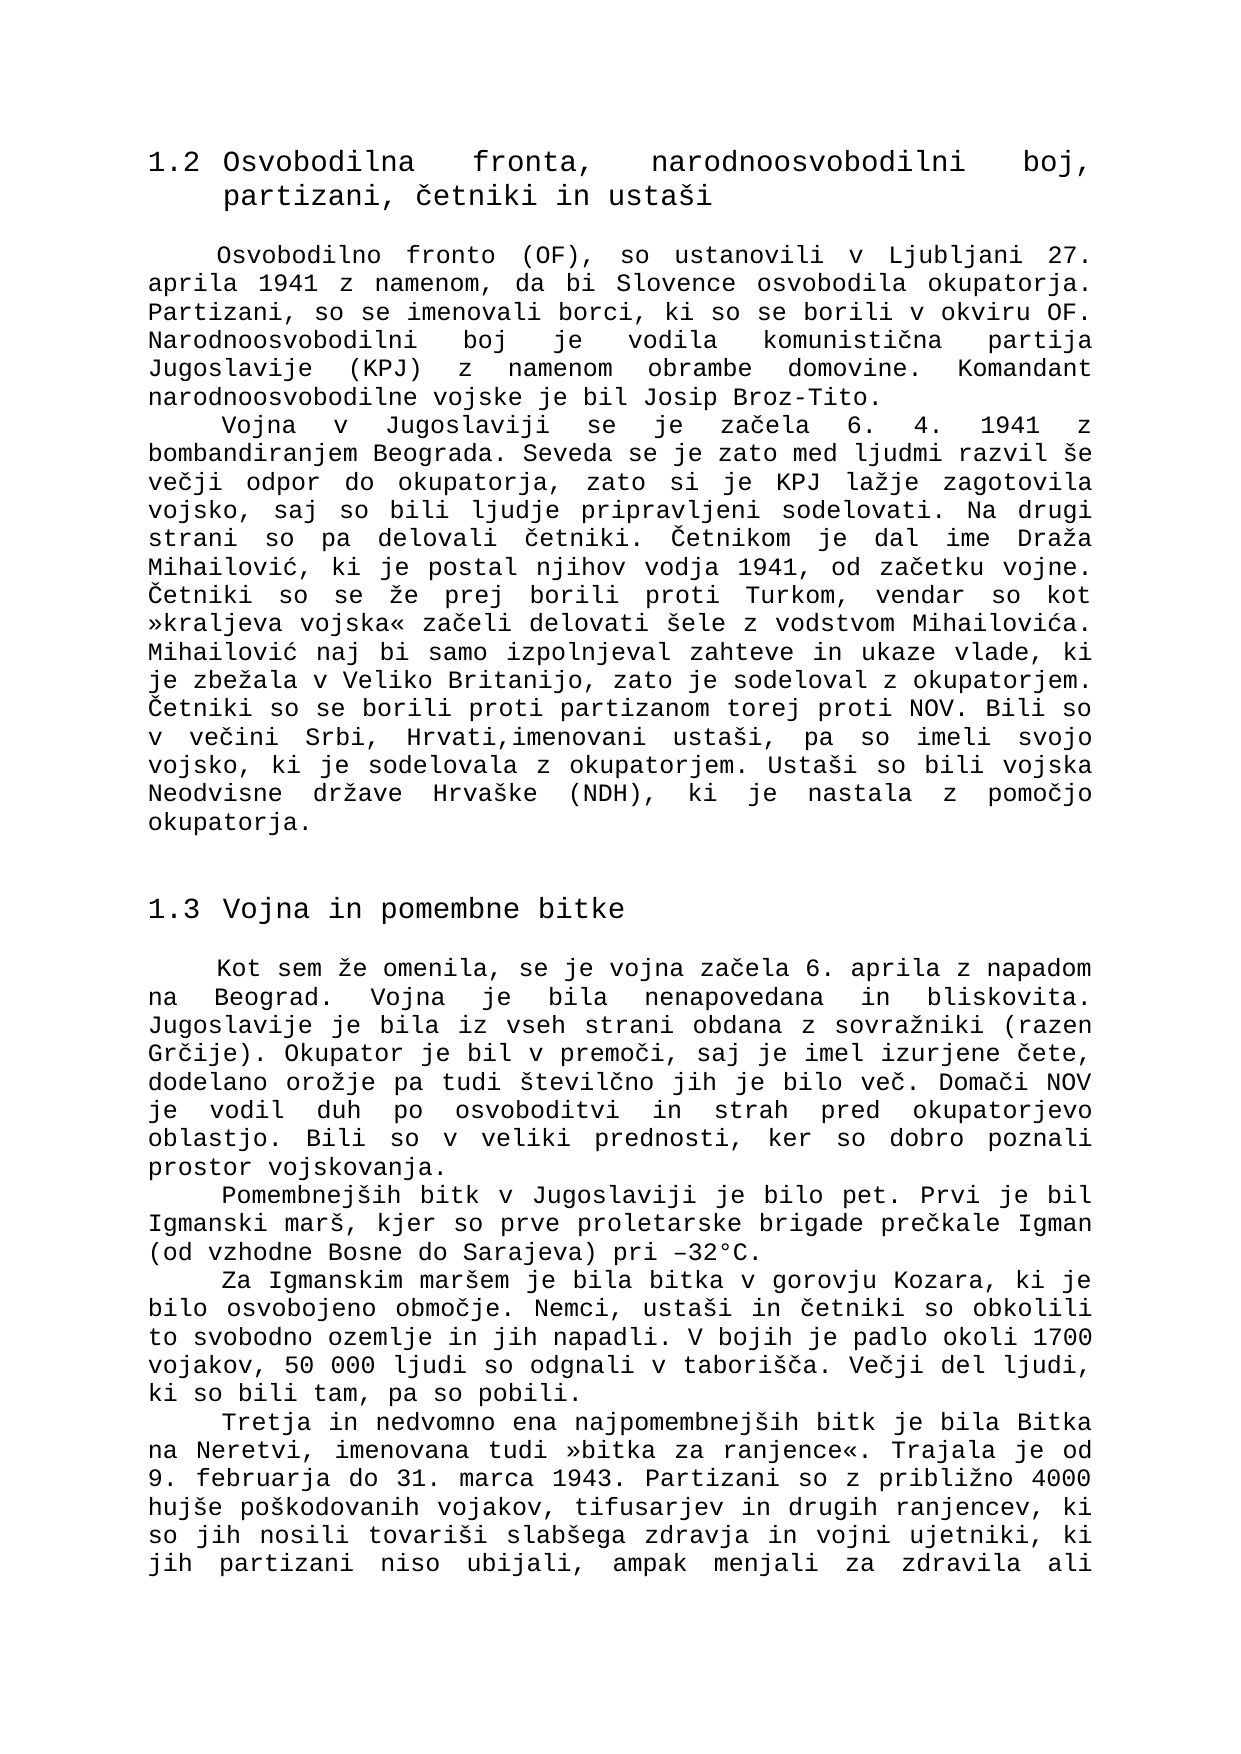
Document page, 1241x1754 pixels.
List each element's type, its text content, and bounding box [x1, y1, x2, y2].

text Za Igmanskim maršem je bila bitka v gorovju Kozara, ki je bilo osvobojeno območje. Nemci, ustaši in četniki so obkolili to svobodno ozemlje in jih napadli. V bojih je padlo okoli 1700 vojakov, 50 000 ljudi so odgnali v taborišča. Večji del ljudi, ki so bili tam, pa so pobili. [148, 1267, 1093, 1409]
text Tretja in nedvomno ena najpomembnejših bitk je bila Bitka na Neretvi, imenovana tudi »bitka za ranjence«. Trajala je od 9. februarja do 31. marca 1943. Partizani so z približno 4000 hujše poškodovanih vojakov, tifusarjev in drugih ranjencev, ki so jih nosili tovariši slabšega zdravja in vojni ujetniki, ki jih partizani niso ubijali, ampak menjali za zdravila ali [148, 1409, 1093, 1579]
subtitle Vojna in pomembne bitke [148, 894, 1093, 927]
text Osvobodilno fronto (OF), so ustanovili v Ljubljani 27. aprila 1941 z namenom, da bi Slovence osvobodila okupatorja. Partizani, so se imenovali borci, ki so se borili v okviru OF. Narodnoosvobodilni boj je vodila komunistična partija Jugoslavije (KPJ) z namenom obrambe domovine. Komandant narodnoosvobodilne vojske je bil Josip Broz-Tito. [148, 242, 1093, 412]
text Vojna v Jugoslaviji se je začela 6. 4. 1941 z bombandiranjem Beograda. Seveda se je zato med ljudmi razvil še večji odpor do okupatorja, zato si je KPJ lažje zagotovila vojsko, saj so bili ljudje pripravljeni sodelovati. Na drugi strani so pa delovali četniki. Četnikom je dal ime Draža Mihailović, ki je postal njihov vodja 1941, od začetku vojne. Četniki so se že prej borili proti Turkom, vendar so kot »kraljeva vojska« začeli delovati šele z vodstvom Mihailovića. Mihailović naj bi samo izpolnjeval zahteve in ukaze vlade, ki je zbežala v Veliko Britanijo, zato je sodeloval z okupatorjem. Četniki so se borili proti partizanom torej proti NOV. Bili so v večini Srbi, Hrvati,imenovani ustaši, pa so imeli svojo vojsko, ki je sodelovala z okupatorjem. Ustaši so bili vojska Neodvisne države Hrvaške (NDH), ki je nastala z pomočjo okupatorja. [148, 412, 1093, 837]
subtitle Osvobodilna fronta, narodnoosvobodilni boj, partizani, četniki in ustaši [148, 148, 1093, 214]
text Pomembnejših bitk v Jugoslaviji je bilo pet. Prvi je bil Igmanski marš, kjer so prve proletarske brigade prečkale Igman (od vzhodne Bosne do Sarajeva) pri –32°C. [148, 1182, 1093, 1267]
text Kot sem že omenila, se je vojna začela 6. aprila z napadom na Beograd. Vojna je bila nenapovedana in bliskovita. Jugoslavije je bila iz vseh strani obdana z sovražniki (razen Grčije). Okupator je bil v premoči, saj je imel izurjene čete, dodelano orožje pa tudi številčno jih je bilo več. Domači NOV je vodil duh po osvoboditvi in strah pred okupatorjevo oblastjo. Bili so v veliki prednosti, ker so dobro poznali prostor vojskovanja. [148, 956, 1093, 1182]
